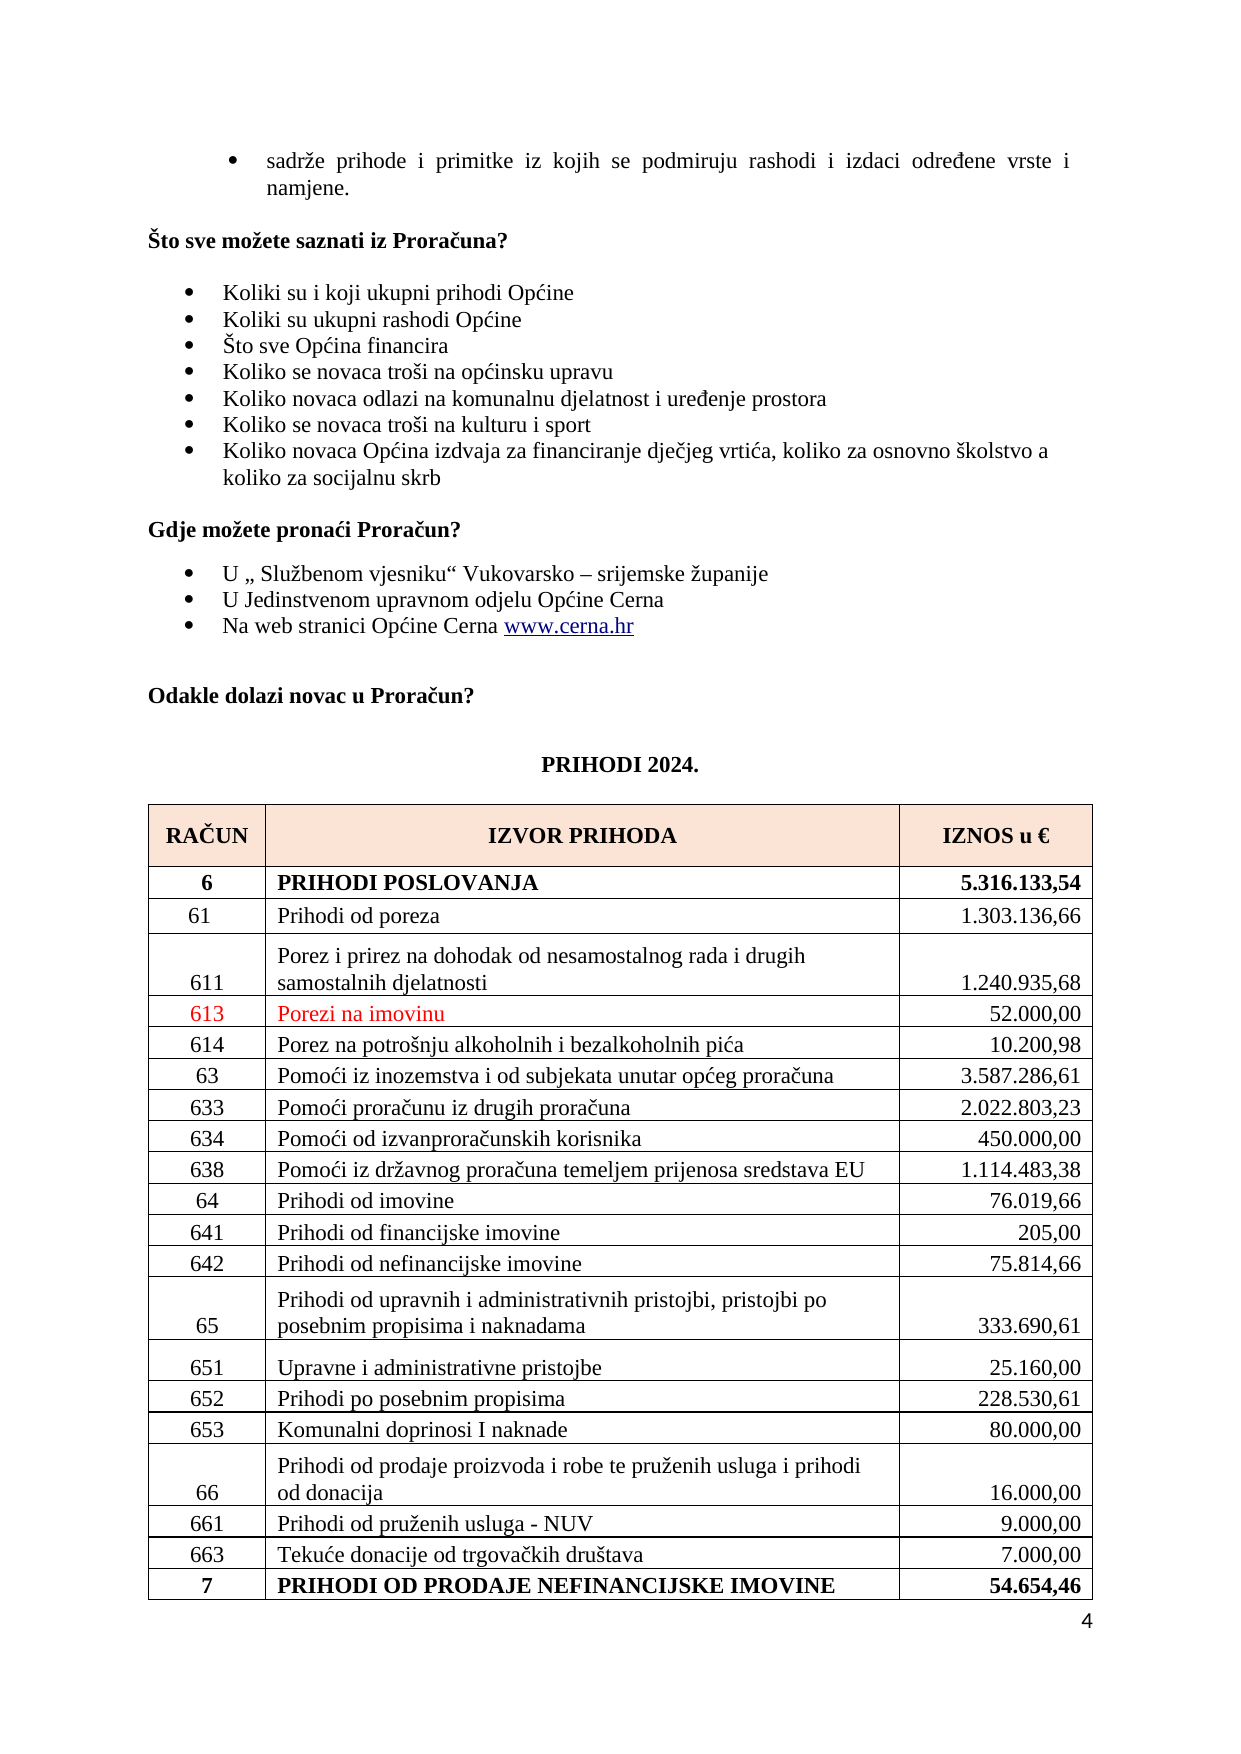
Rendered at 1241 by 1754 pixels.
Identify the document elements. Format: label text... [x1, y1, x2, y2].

table_cell 642 [149, 1246, 265, 1276]
table_cell Prihodi od prodaje proizvoda i robe te pruženih usluga i prihodi od donacija [266, 1444, 899, 1505]
list Na web stranici Općine Cerna www.cerna.hr [185, 612, 1093, 639]
table_cell 638 [149, 1152, 265, 1182]
table_cell 63 [149, 1059, 265, 1089]
table_cell Pomoći iz inozemstva i od subjekata unutar općeg proračuna [266, 1059, 899, 1089]
table_cell PRIHODI OD PRODAJE NEFINANCIJSKE IMOVINE [266, 1569, 899, 1599]
text Gdje možete pronaći Proračun? [148, 517, 1093, 543]
table_cell Prihodi od imovine [266, 1184, 899, 1214]
list Koliko se novaca troši na općinsku upravu [185, 358, 1093, 385]
table_cell 634 [149, 1121, 265, 1151]
table_cell 9.000,00 [900, 1506, 1092, 1536]
table_cell Porezi na imovinu [266, 996, 899, 1026]
table_cell 651 [149, 1340, 265, 1380]
table_cell Prihodi po posebnim propisima [266, 1381, 899, 1411]
table_cell Pomoći iz državnog proračuna temeljem prijenosa sredstava EU [266, 1152, 899, 1182]
list Što sve Općina financira [185, 332, 1093, 358]
table_cell Pomoći od izvanproračunskih korisnika [266, 1121, 899, 1151]
table_cell 80.000,00 [900, 1413, 1092, 1443]
table_header IZNOS u € [900, 805, 1092, 866]
table_cell Pomoći proračunu iz drugih proračuna [266, 1090, 899, 1120]
table_cell 7 [149, 1569, 265, 1599]
table_cell 1.303.136,66 [900, 899, 1092, 932]
table_cell 6 [149, 867, 265, 898]
text Odakle dolazi novac u Proračun? [148, 682, 1093, 708]
table_cell 1.240.935,68 [900, 934, 1092, 995]
table_cell 76.019,66 [900, 1184, 1092, 1214]
table_cell 614 [149, 1027, 265, 1057]
table_cell PRIHODI POSLOVANJA [266, 867, 899, 898]
table_cell Prihodi od nefinancijske imovine [266, 1246, 899, 1276]
table_cell 54.654,46 [900, 1569, 1092, 1599]
table_cell 633 [149, 1090, 265, 1120]
table_cell 3.587.286,61 [900, 1059, 1092, 1089]
table_cell 653 [149, 1413, 265, 1443]
table_cell 61 [149, 899, 265, 932]
table_cell 16.000,00 [900, 1444, 1092, 1505]
table_cell 1.114.483,38 [900, 1152, 1092, 1182]
table_cell 205,00 [900, 1215, 1092, 1245]
text Što sve možete saznati iz Proračuna? [148, 227, 1093, 253]
table_cell 2.022.803,23 [900, 1090, 1092, 1120]
list sadrže prihode i primitke iz kojih se podmiruju rashodi i izdaci određene vrste i namjene. [229, 148, 1093, 200]
list Koliko se novaca troši na kulturu i sport [185, 411, 1093, 437]
table_header RAČUN [149, 805, 265, 866]
table_cell Upravne i administrativne pristojbe [266, 1340, 899, 1380]
table_cell 75.814,66 [900, 1246, 1092, 1276]
table_cell 65 [149, 1277, 265, 1339]
table_cell 661 [149, 1506, 265, 1536]
table_cell 450.000,00 [900, 1121, 1092, 1151]
table_cell 7.000,00 [900, 1538, 1092, 1568]
list Koliko novaca Općina izdvaja za financiranje dječjeg vrtića, koliko za osnovno školstvo a koliko za socijalnu skrb [185, 437, 1093, 490]
table_cell 333.690,61 [900, 1277, 1092, 1339]
table_cell 228.530,61 [900, 1381, 1092, 1411]
table_cell Prihodi od pruženih usluga - NUV [266, 1506, 899, 1536]
table_cell 66 [149, 1444, 265, 1505]
list Koliki su i koji ukupni prihodi Općine [185, 279, 1093, 306]
table_cell 641 [149, 1215, 265, 1245]
table_cell 52.000,00 [900, 996, 1092, 1026]
table_cell Prihodi od upravnih i administrativnih pristojbi, pristojbi po posebnim propisima i naknadama [266, 1277, 899, 1339]
table_cell 652 [149, 1381, 265, 1411]
text PRIHODI 2024. [148, 751, 1093, 777]
table_cell 5.316.133,54 [900, 867, 1092, 898]
table_cell Prihodi od financijske imovine [266, 1215, 899, 1245]
table_cell 10.200,98 [900, 1027, 1092, 1057]
table_cell Tekuće donacije od trgovačkih društava [266, 1538, 899, 1568]
table_cell Porez na potrošnju alkoholnih i bezalkoholnih pića [266, 1027, 899, 1057]
list U „ Službenom vjesniku“ Vukovarsko – srijemske županije [185, 559, 1093, 586]
table_cell Prihodi od poreza [266, 899, 899, 932]
list Koliki su ukupni rashodi Općine [185, 306, 1093, 332]
table_cell 611 [149, 934, 265, 995]
table_cell Komunalni doprinosi I naknade [266, 1413, 899, 1443]
list Koliko novaca odlazi na komunalnu djelatnost i uređenje prostora [185, 385, 1093, 411]
table_cell 25.160,00 [900, 1340, 1092, 1380]
table_cell Porez i prirez na dohodak od nesamostalnog rada i drugih samostalnih djelatnosti [266, 934, 899, 995]
table_cell 663 [149, 1538, 265, 1568]
table_cell 64 [149, 1184, 265, 1214]
table_cell 613 [149, 996, 265, 1026]
table_header IZVOR PRIHODA [266, 805, 899, 866]
list U Jedinstvenom upravnom odjelu Općine Cerna [185, 586, 1093, 612]
